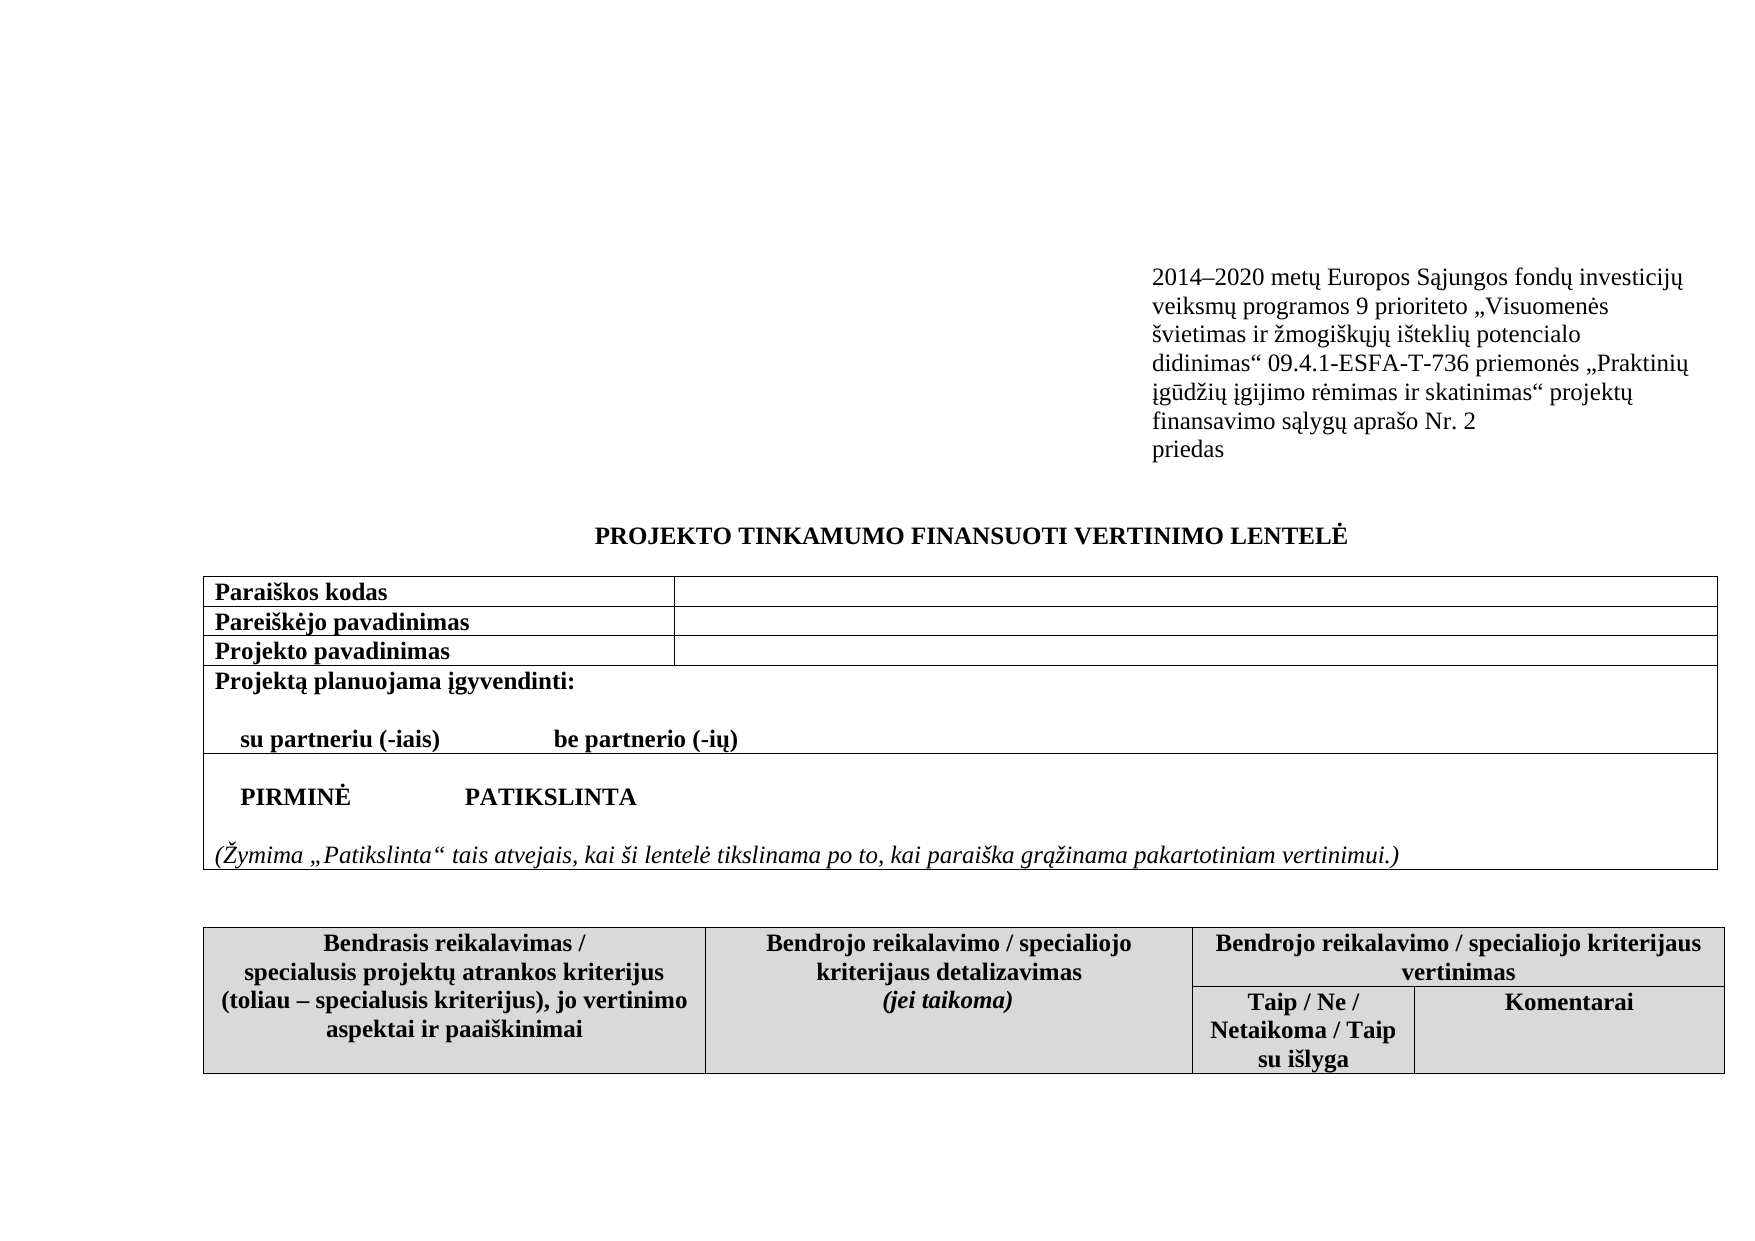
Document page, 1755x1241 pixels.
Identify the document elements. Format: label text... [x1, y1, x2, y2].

table_cell Pareiškėjo pavadinimas [204, 607, 674, 635]
text veiksmų programos 9 prioriteto „Visuomenės [1152, 291, 1695, 319]
text priedas [1152, 434, 1695, 463]
table_header Bendrasis reikalavimas / specialusis projektų atrankos kriterijus (toliau – specialusis kriterijus), jo vertinimo aspektai ir paaiškinimai [204, 928, 705, 1073]
table_cell  PIRMINĖ PATIKSLINTA (Žymima „Patikslinta“ tais atvejais, kai ši lentelė tikslinama po to, kai paraiška grąžinama pakartotiniam vertinimui.) [204, 754, 1717, 868]
text finansavimo sąlygų aprašo Nr. 2 [1152, 406, 1695, 434]
text PROJEKTO TINKAMUMO FINANSUOTI VERTINIMO LENTELĖ [177, 521, 1695, 549]
table_cell Projektą planuojama įgyvendinti:  su partneriu (-iais)  be partnerio (-ių) [204, 666, 1717, 752]
table_header [675, 577, 1717, 606]
table_cell [675, 607, 1717, 635]
text įgūdžių įgijimo rėmimas ir skatinimas“ projektų [1152, 377, 1695, 406]
table_header Bendrojo reikalavimo / specialiojo kriterijaus vertinimas [1193, 928, 1724, 986]
table_cell Taip / Ne / Netaikoma / Taip su išlyga [1193, 987, 1414, 1073]
table_cell Projekto pavadinimas [204, 636, 674, 665]
text didinimas“ 09.4.1-ESFA-T-736 priemonės „Praktinių [1152, 348, 1695, 377]
table_header Bendrojo reikalavimo / specialiojo kriterijaus detalizavimas (jei taikoma) [706, 928, 1192, 1073]
text švietimas ir žmogiškųjų išteklių potencialo [1152, 319, 1695, 348]
table_header Paraiškos kodas [204, 577, 674, 606]
text 2014–2020 metų Europos Sąjungos fondų investicijų [1152, 262, 1695, 291]
table_cell [675, 636, 1717, 665]
table_cell Komentarai [1415, 987, 1724, 1073]
